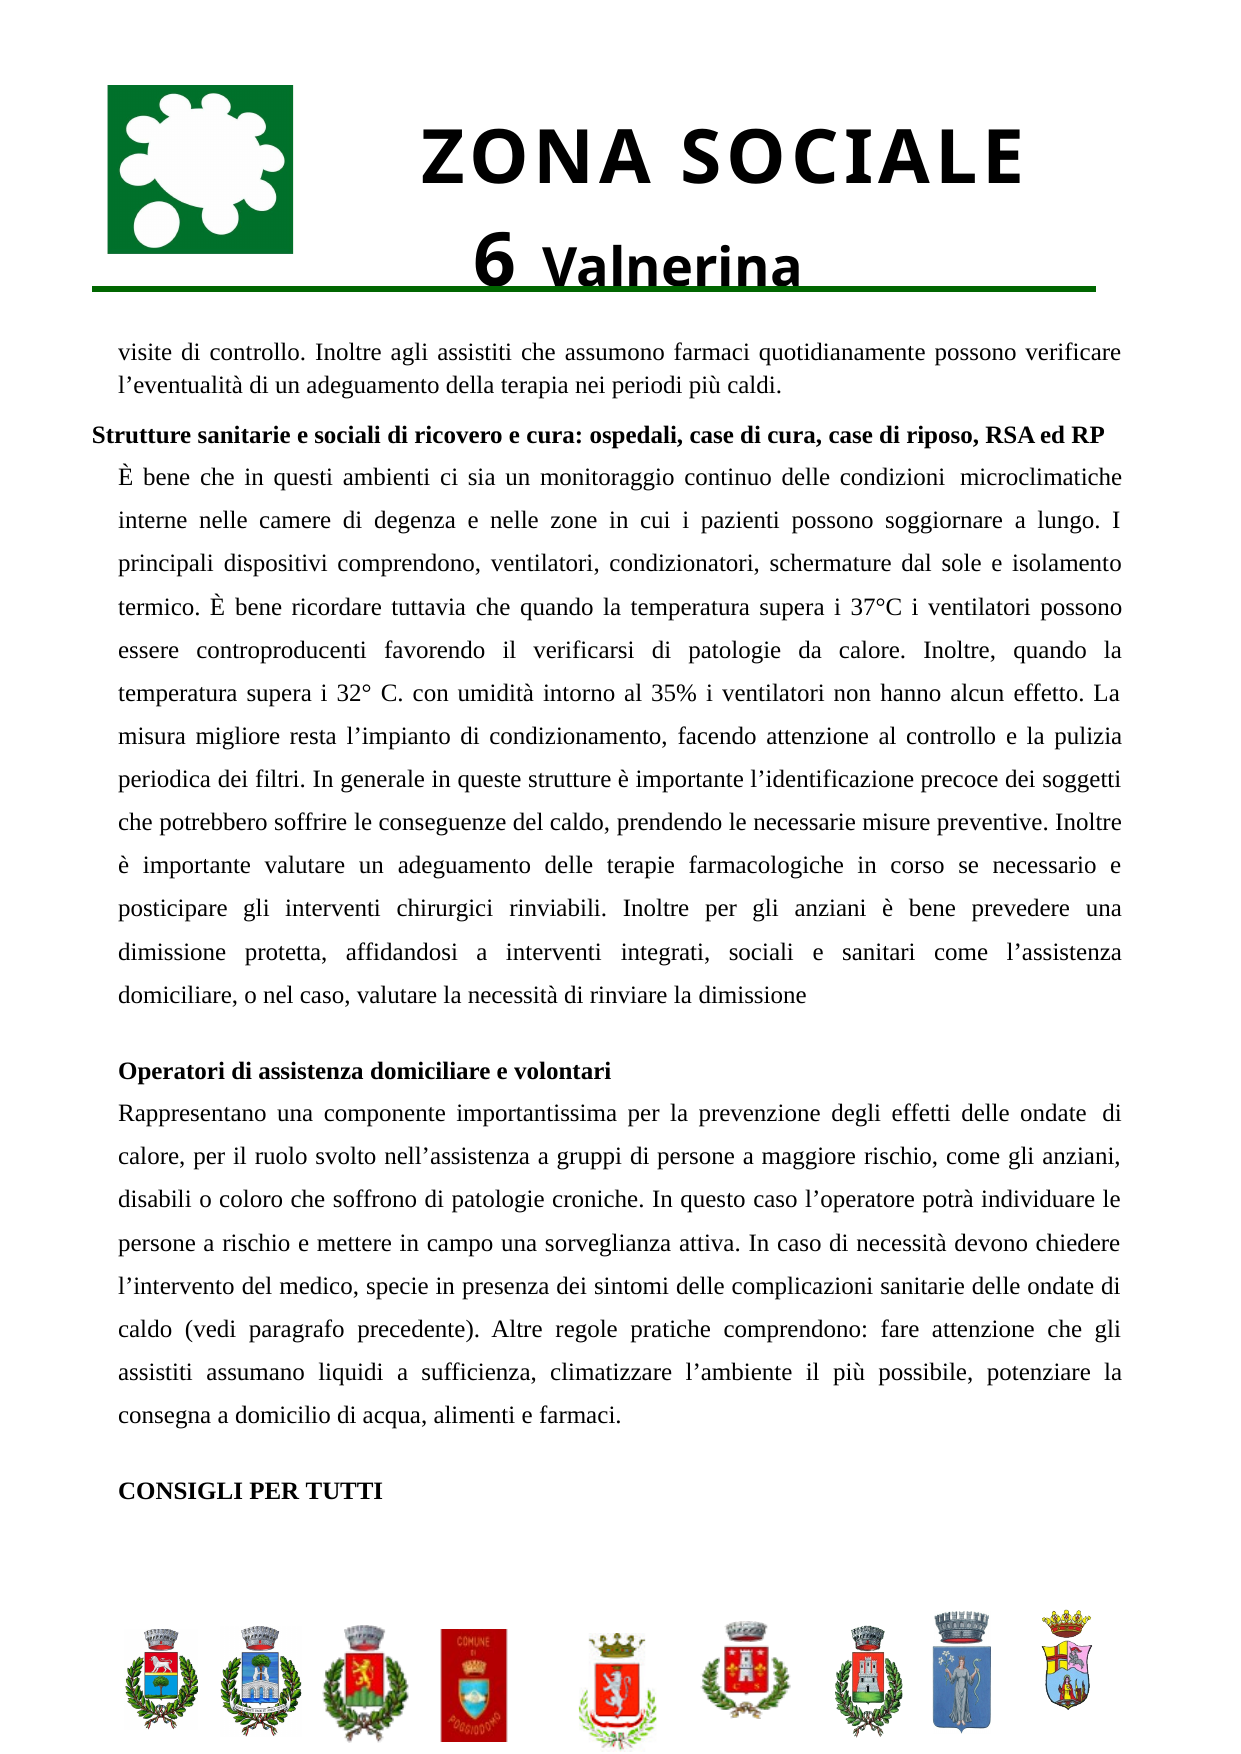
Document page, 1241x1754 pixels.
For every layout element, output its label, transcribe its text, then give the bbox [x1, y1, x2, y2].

subtitle CONSIGLI PER TUTTI [118, 1476, 1184, 1505]
text Rappresentano una componente importantissima per la prevenzione degli effetti delle ondate di calore, per il ruolo svolto nell’assistenza a gruppi di persone a maggiore rischio, come gli anziani, disabili o coloro che soffrono di patologie croniche. In questo caso l’operatore potrà individuare le persone a rischio e mettere in campo una sorveglianza attiva. In caso di necessità devono chiedere l’intervento del medico, specie in presenza dei sintomi delle complicazioni sanitarie delle ondate di caldo (vedi paragrafo precedente). Altre regole pratiche comprendono: fare attenzione che gli assistiti assumano liquidi a sufficienza, climatizzare l’ambiente il più possibile, potenziare la consegna a domicilio di acqua, alimenti e farmaci. [118, 1098, 1122, 1429]
picture [428, 1629, 520, 1742]
picture [124, 1629, 198, 1730]
subtitle Operatori di assistenza domiciliare e volontari [118, 1056, 1184, 1085]
picture [834, 1625, 903, 1738]
picture [687, 1621, 805, 1719]
picture [107, 85, 294, 254]
picture [311, 1625, 420, 1743]
picture [1038, 1607, 1094, 1715]
picture [932, 1611, 991, 1734]
subtitle Strutture sanitarie e sociali di ricovero e cura: ospedali, case di cura, case di riposo, RSA ed RP [92, 420, 1184, 449]
text visite di controllo. Inoltre agli assistiti che assumono farmaci quotidianamente possono verificare l’eventualità di un adeguamento della terapia nei periodi più caldi. [118, 337, 1122, 399]
picture [578, 1633, 662, 1752]
text È bene che in questi ambienti ci sia un monitoraggio continuo delle condizioni microclimatiche interne nelle camere di degenza e nelle zone in cui i pazienti possono soggiornare a lungo. I principali dispositivi comprendono, ventilatori, condizionatori, schermature dal sole e isolamento termico. È bene ricordare tuttavia che quando la temperatura supera i 37°C i ventilatori possono essere controproducenti favorendo il verificarsi di patologie da calore. Inoltre, quando la temperatura supera i 32° C. con umidità intorno al 35% i ventilatori non hanno alcun effetto. La misura migliore resta l’impianto di condizionamento, facendo attenzione al controllo e la pulizia periodica dei filtri. In generale in queste strutture è importante l’identificazione precoce dei soggetti che potrebbero soffrire le conseguenze del caldo, prendendo le necessarie misure preventive. Inoltre è importante valutare un adeguamento delle terapie farmacologiche in corso se necessario e posticipare gli interventi chirurgici rinviabili. Inoltre per gli anziani è bene prevedere una dimissione protetta, affidandosi a interventi integrati, sociali e sanitari come l’assistenza domiciliare, o nel caso, valutare la necessità di rinviare la dimissione [118, 462, 1122, 1008]
picture [219, 1626, 302, 1737]
